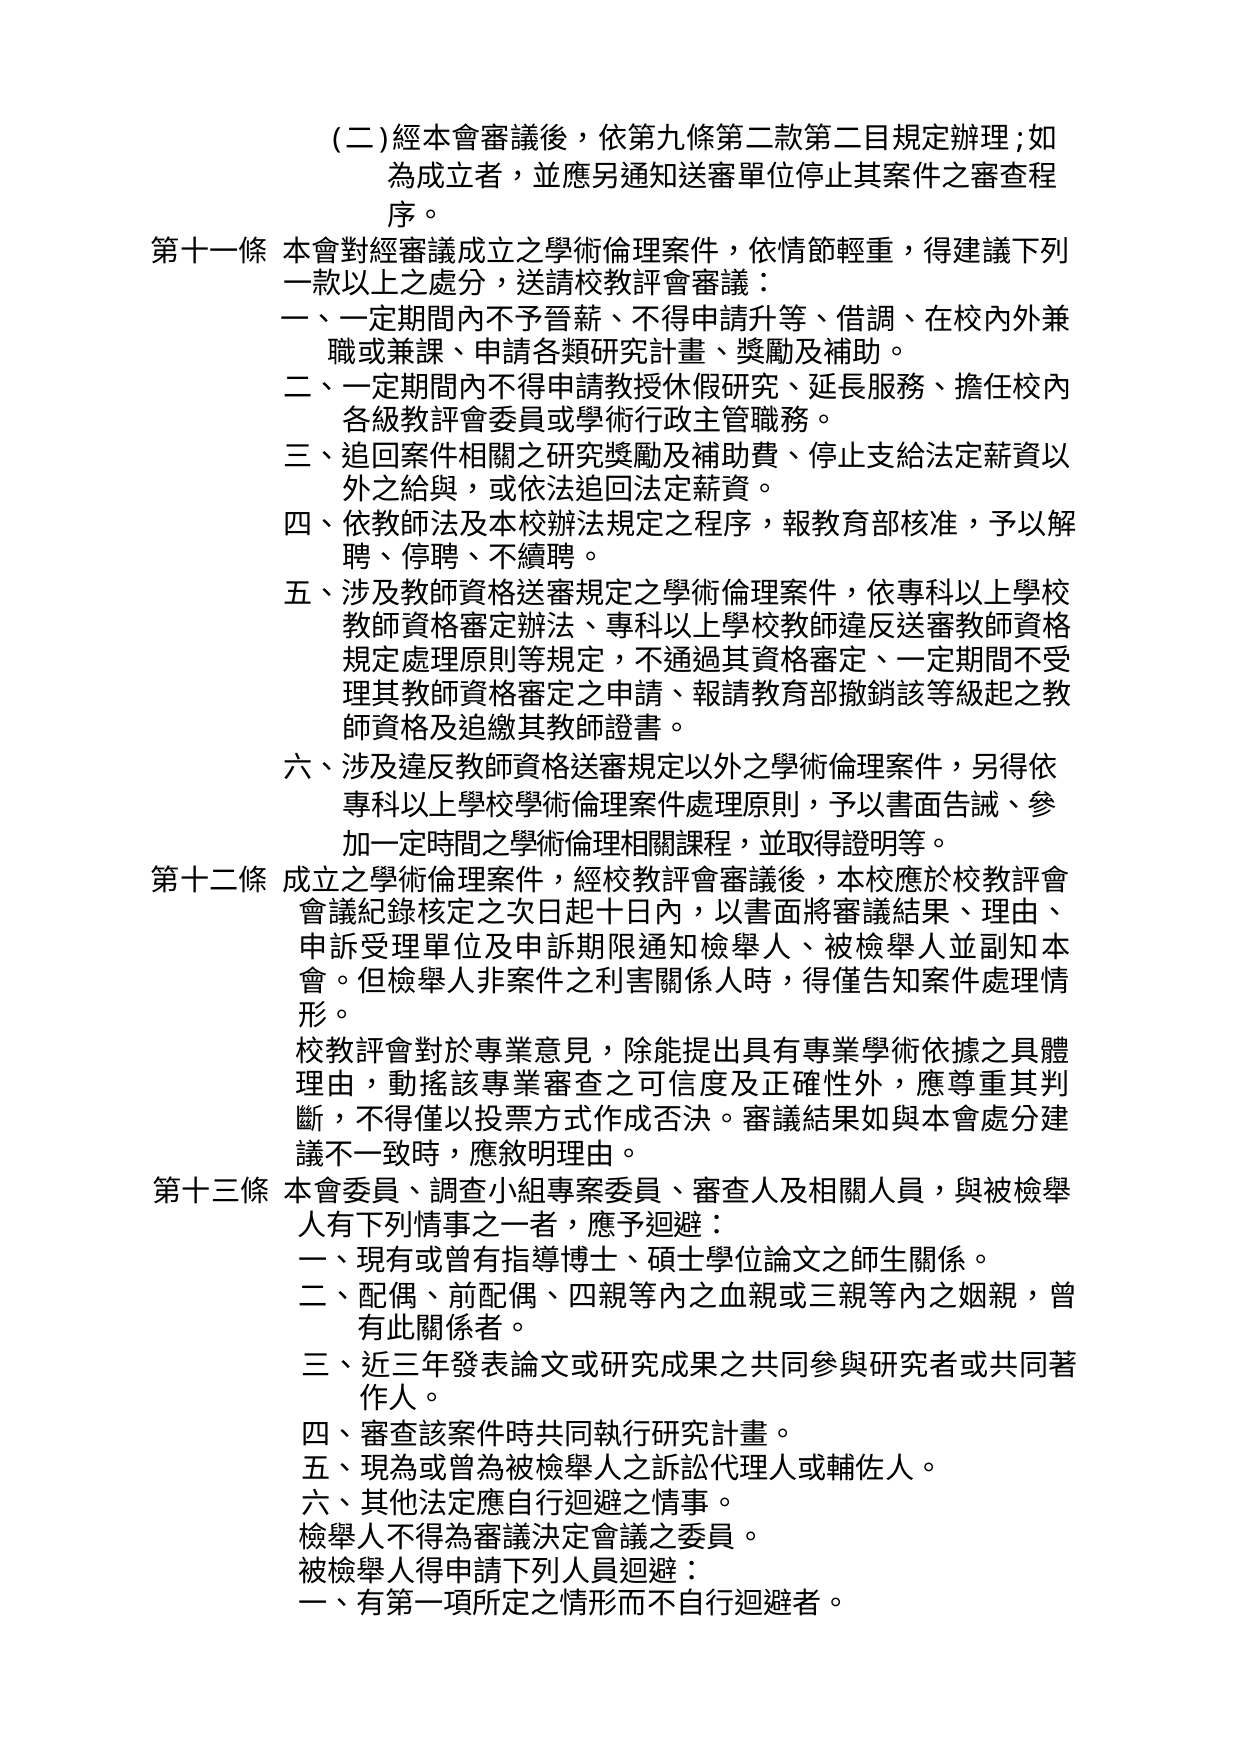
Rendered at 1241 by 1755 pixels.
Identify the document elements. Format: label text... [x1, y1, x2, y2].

text 三、追回案件相關之研究獎勵及補助費、停止支給法定薪資以外之給與，或依法追回法定薪資。 [283, 439, 1071, 507]
text 四、依教師法及本校辦法規定之程序，報教育部核准，予以解聘、停聘、不續聘。 [283, 507, 1078, 576]
text 第十一條 本會對經審議成立之學術倫理案件，依情節輕重，得建議下列一款以上之處分，送請校教評會審議： [151, 234, 1071, 302]
text 被檢舉人得申請下列人員迴避： [298, 1554, 857, 1589]
text 二、配偶、前配偶、四親等內之血親或三親等內之姻親，曾有此關係者。 [298, 1279, 1078, 1347]
text 六、涉及違反教師資格送審規定以外之學術倫理案件，另得依專科以上學校學術倫理案件處理原則，予以書面告誡、參加一定時間之學術倫理相關課程，並取得證明等。 [283, 747, 1057, 863]
text 二、一定期間內不得申請教授休假研究、延長服務、擔任校內各級教評會委員或學術行政主管職務。 [283, 371, 1071, 439]
text 五、現為或曾為被檢舉人之訴訟代理人或輔佐人。 [301, 1451, 1063, 1486]
text (二)經本會審議後，依第九條第二款第二目規定辦理;如為成立者，並應另通知送審單位停止其案件之審查程序。 [328, 118, 1058, 234]
text 五、涉及教師資格送審規定之學術倫理案件，依專科以上學校教師資格審定辦法、專科以上學校教師違反送審教師資格規定處理原則等規定，不通過其資格審定、一定期間不受理其教師資格審定之申請、報請教育部撤銷該等級起之教師資格及追繳其教師證書。 [283, 576, 1072, 747]
text 第十二條 成立之學術倫理案件，經校教評會審議後，本校應於校教評會會議紀錄核定之次日起十日內，以書面將審議結果、理由、申訴受理單位及申訴期限通知檢舉人、被檢舉人並副知本會。但檢舉人非案件之利害關係人時，得僅告知案件處理情形。 [151, 863, 1071, 1034]
text 三、近三年發表論文或研究成果之共同參與研究者或共同著作人。 [301, 1347, 1078, 1417]
text 六、其他法定應自行迴避之情事。 [301, 1486, 857, 1520]
text 一、一定期間內不予晉薪、不得申請升等、借調、在校內外兼職或兼課、申請各類研究計畫、獎勵及補助。 [280, 302, 1072, 371]
text 檢舉人不得為審議決定會議之委員。 [298, 1520, 857, 1554]
text 四、審查該案件時共同執行研究計畫。 [301, 1417, 1061, 1451]
text 一、有第一項所定之情形而不自行迴避者。 [298, 1589, 1122, 1620]
text 校教評會對於專業意見，除能提出具有專業學術依據之具體理由，動搖該專業審查之可信度及正確性外，應尊重其判斷，不得僅以投票方式作成否決。審議結果如與本會處分建議不一致時，應敘明理由。 [295, 1034, 1071, 1173]
text 一、現有或曾有指導博士、碩士學位論文之師生關係。 [298, 1244, 1122, 1277]
text 第十三條 本會委員、調查小組專案委員、審查人及相關人員，與被檢舉人有下列情事之一者，應予迴避： [152, 1173, 1071, 1244]
